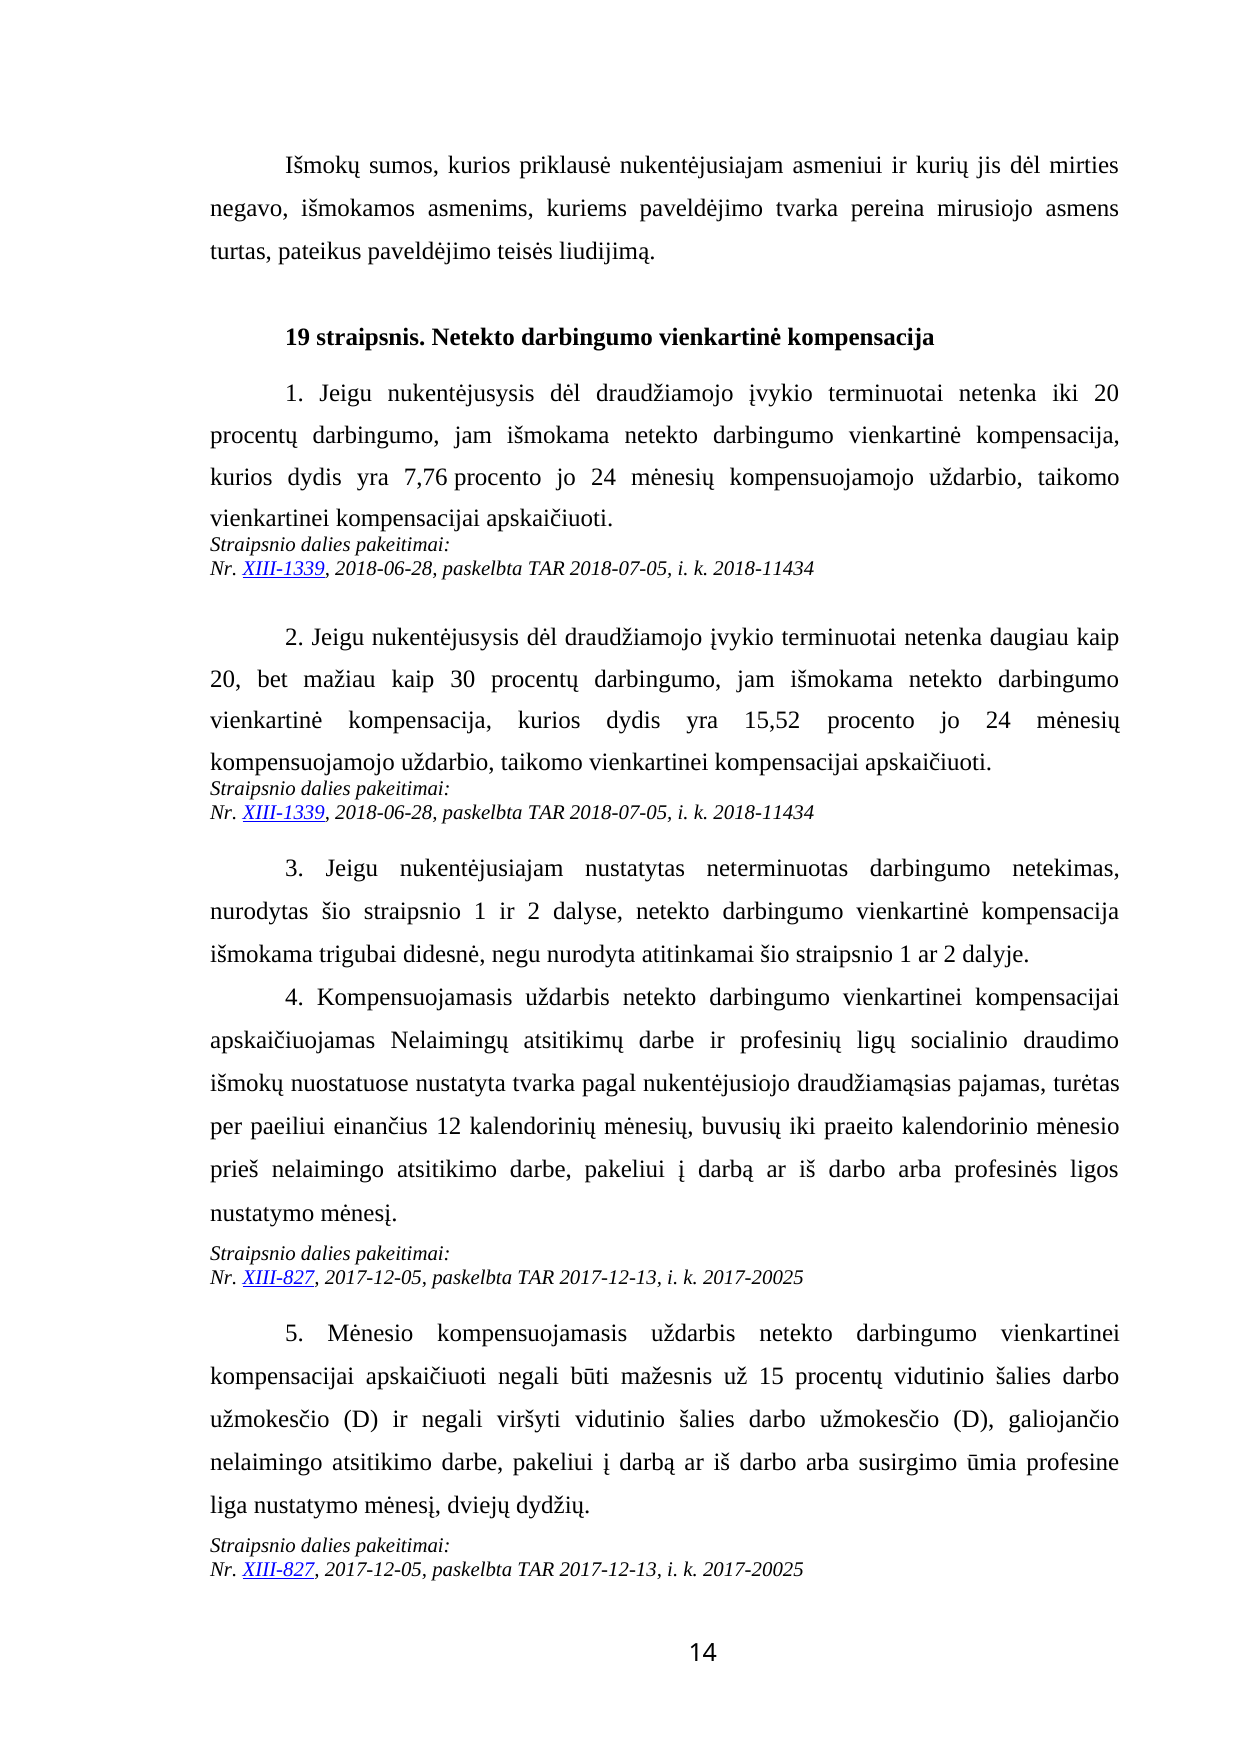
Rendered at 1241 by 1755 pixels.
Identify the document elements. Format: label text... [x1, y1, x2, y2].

text Nr. XIII-1339, 2018-06-28, paskelbta TAR 2018-07-05, i. k. 2018-11434 [210, 800, 1120, 824]
text Straipsnio dalies pakeitimai: [210, 1241, 1120, 1265]
text Išmokų sumos, kurios priklausė nukentėjusiajam asmeniui ir kurių jis dėl mirties negavo, išmokamos asmenims, kuriems paveldėjimo tvarka pereina mirusiojo asmens turtas, pateikus paveldėjimo teisės liudijimą. [210, 150, 1120, 265]
text Straipsnio dalies pakeitimai: [210, 532, 1120, 556]
text Nr. XIII-827, 2017-12-05, paskelbta TAR 2017-12-13, i. k. 2017-20025 [210, 1265, 1120, 1289]
text Nr. XIII-1339, 2018-06-28, paskelbta TAR 2018-07-05, i. k. 2018-11434 [210, 556, 1120, 580]
text 3. Jeigu nukentėjusiajam nustatytas neterminuotas darbingumo netekimas, nurodytas šio straipsnio 1 ir 2 dalyse, netekto darbingumo vienkartinė kompensacija išmokama trigubai didesnė, negu nurodyta atitinkamai šio straipsnio 1 ar 2 dalyje. [210, 853, 1120, 968]
text 2. Jeigu nukentėjusysis dėl draudžiamojo įvykio terminuotai netenka daugiau kaip 20, bet mažiau kaip 30 procentų darbingumo, jam išmokama netekto darbingumo vienkartinė kompensacija, kurios dydis yra 15,52 procento jo 24 mėnesių kompensuojamojo uždarbio, taikomo vienkartinei kompensacijai apskaičiuoti. [210, 609, 1120, 776]
text 4. Kompensuojamasis uždarbis netekto darbingumo vienkartinei kompensacijai apskaičiuojamas Nelaimingų atsitikimų darbe ir profesinių ligų socialinio draudimo išmokų nuostatuose nustatyta tvarka pagal nukentėjusiojo draudžiamąsias pajamas, turėtas per paeiliui einančius 12 kalendorinių mėnesių, buvusių iki praeito kalendorinio mėnesio prieš nelaimingo atsitikimo darbe, pakeliui į darbą ar iš darbo arba profesinės ligos nustatymo mėnesį. [210, 982, 1120, 1226]
text Straipsnio dalies pakeitimai: [210, 776, 1120, 800]
text Nr. XIII-827, 2017-12-05, paskelbta TAR 2017-12-13, i. k. 2017-20025 [210, 1557, 1120, 1581]
text 19 straipsnis. Netekto darbingumo vienkartinė kompensacija [210, 322, 1120, 351]
text 5. Mėnesio kompensuojamasis uždarbis netekto darbingumo vienkartinei kompensacijai apskaičiuoti negali būti mažesnis už 15 procentų vidutinio šalies darbo užmokesčio (D) ir negali viršyti vidutinio šalies darbo užmokesčio (D), galiojančio nelaimingo atsitikimo darbe, pakeliui į darbą ar iš darbo arba susirgimo ūmia profesine liga nustatymo mėnesį, dviejų dydžių. [210, 1318, 1120, 1519]
text 1. Jeigu nukentėjusysis dėl draudžiamojo įvykio terminuotai netenka iki 20 procentų darbingumo, jam išmokama netekto darbingumo vienkartinė kompensacija, kurios dydis yra 7,76 procento jo 24 mėnesių kompensuojamojo uždarbio, taikomo vienkartinei kompensacijai apskaičiuoti. [210, 366, 1120, 532]
text Straipsnio dalies pakeitimai: [210, 1533, 1120, 1557]
